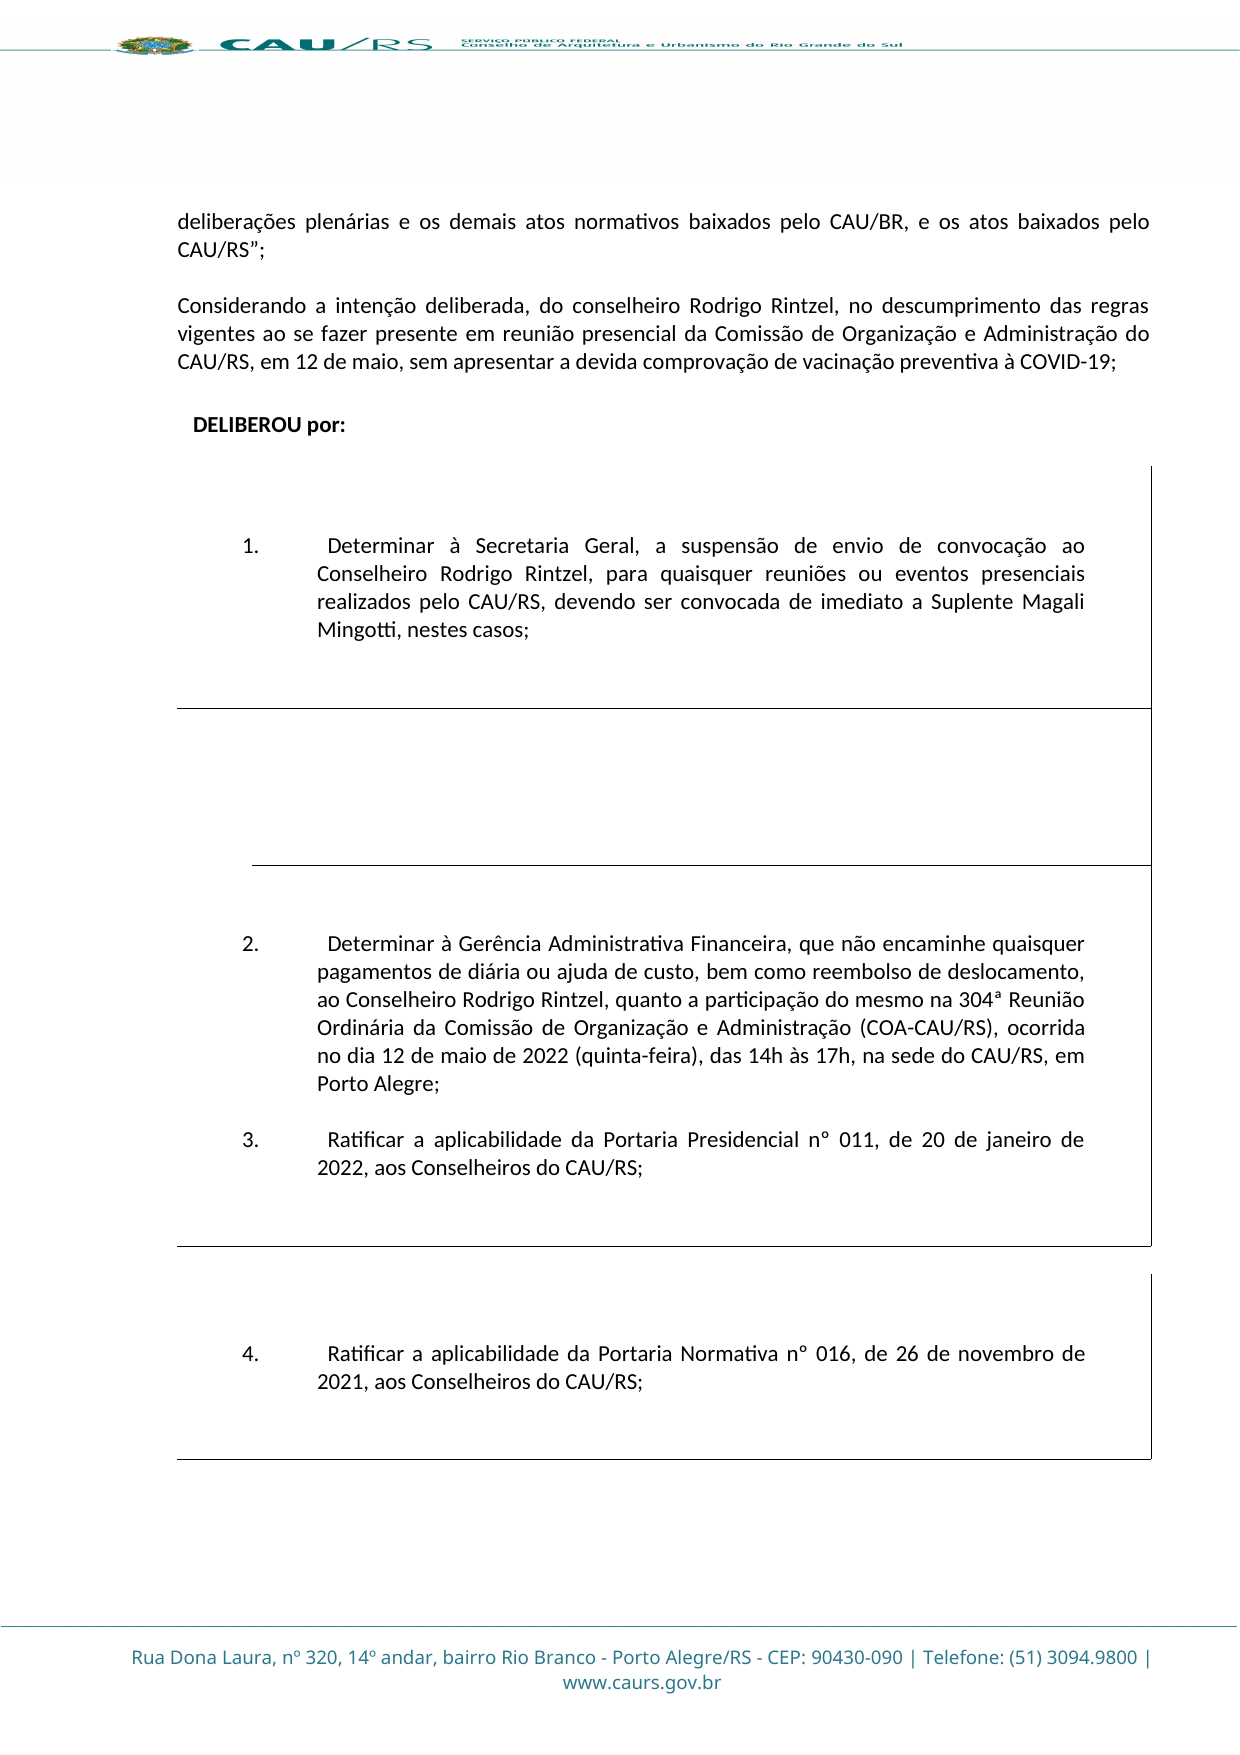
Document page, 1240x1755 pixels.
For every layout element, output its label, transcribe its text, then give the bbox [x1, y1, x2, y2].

list Ratificar a aplicabilidade da Portaria Presidencial nº 011, de 20 de janeiro de 2022, aos Conselheiros do CAU/RS; [177, 1126, 1151, 1246]
list Ratificar a aplicabilidade da Portaria Normativa nº 016, de 26 de novembro de 2021, aos Conselheiros do CAU/RS; [177, 1274, 1151, 1459]
text Considerando a intenção deliberada, do conselheiro Rodrigo Rintzel, no descumprimento das regras vigentes ao se fazer presente em reunião presencial da Comissão de Organização e Administração do CAU/RS, em 12 de maio, sem apresentar a devida comprovação de vacinação preventiva à COVID-19; [177, 291, 1151, 375]
list Determinar à Gerência Administrativa Financeira, que não encaminhe quaisquer pagamentos de diária ou ajuda de custo, bem como reembolso de deslocamento, ao Conselheiro Rodrigo Rintzel, quanto a participação do mesmo na 304ª Reunião Ordinária da Comissão de Organização e Administração (COA-CAU/RS), ocorrida no dia 12 de maio de 2022 (quinta-feira), das 14h às 17h, na sede do CAU/RS, em Porto Alegre; [177, 865, 1151, 1097]
text DELIBEROU por: [177, 403, 1151, 438]
text deliberações plenárias e os demais atos normativos baixados pelo CAU/BR, e os atos baixados pelo CAU/RS”; [177, 207, 1151, 263]
list Determinar à Secretaria Geral, a suspensão de envio de convocação ao Conselheiro Rodrigo Rintzel, para quaisquer reuniões ou eventos presenciais realizados pelo CAU/RS, devendo ser convocada de imediato a Suplente Magali Mingotti, nestes casos; [177, 466, 1151, 708]
